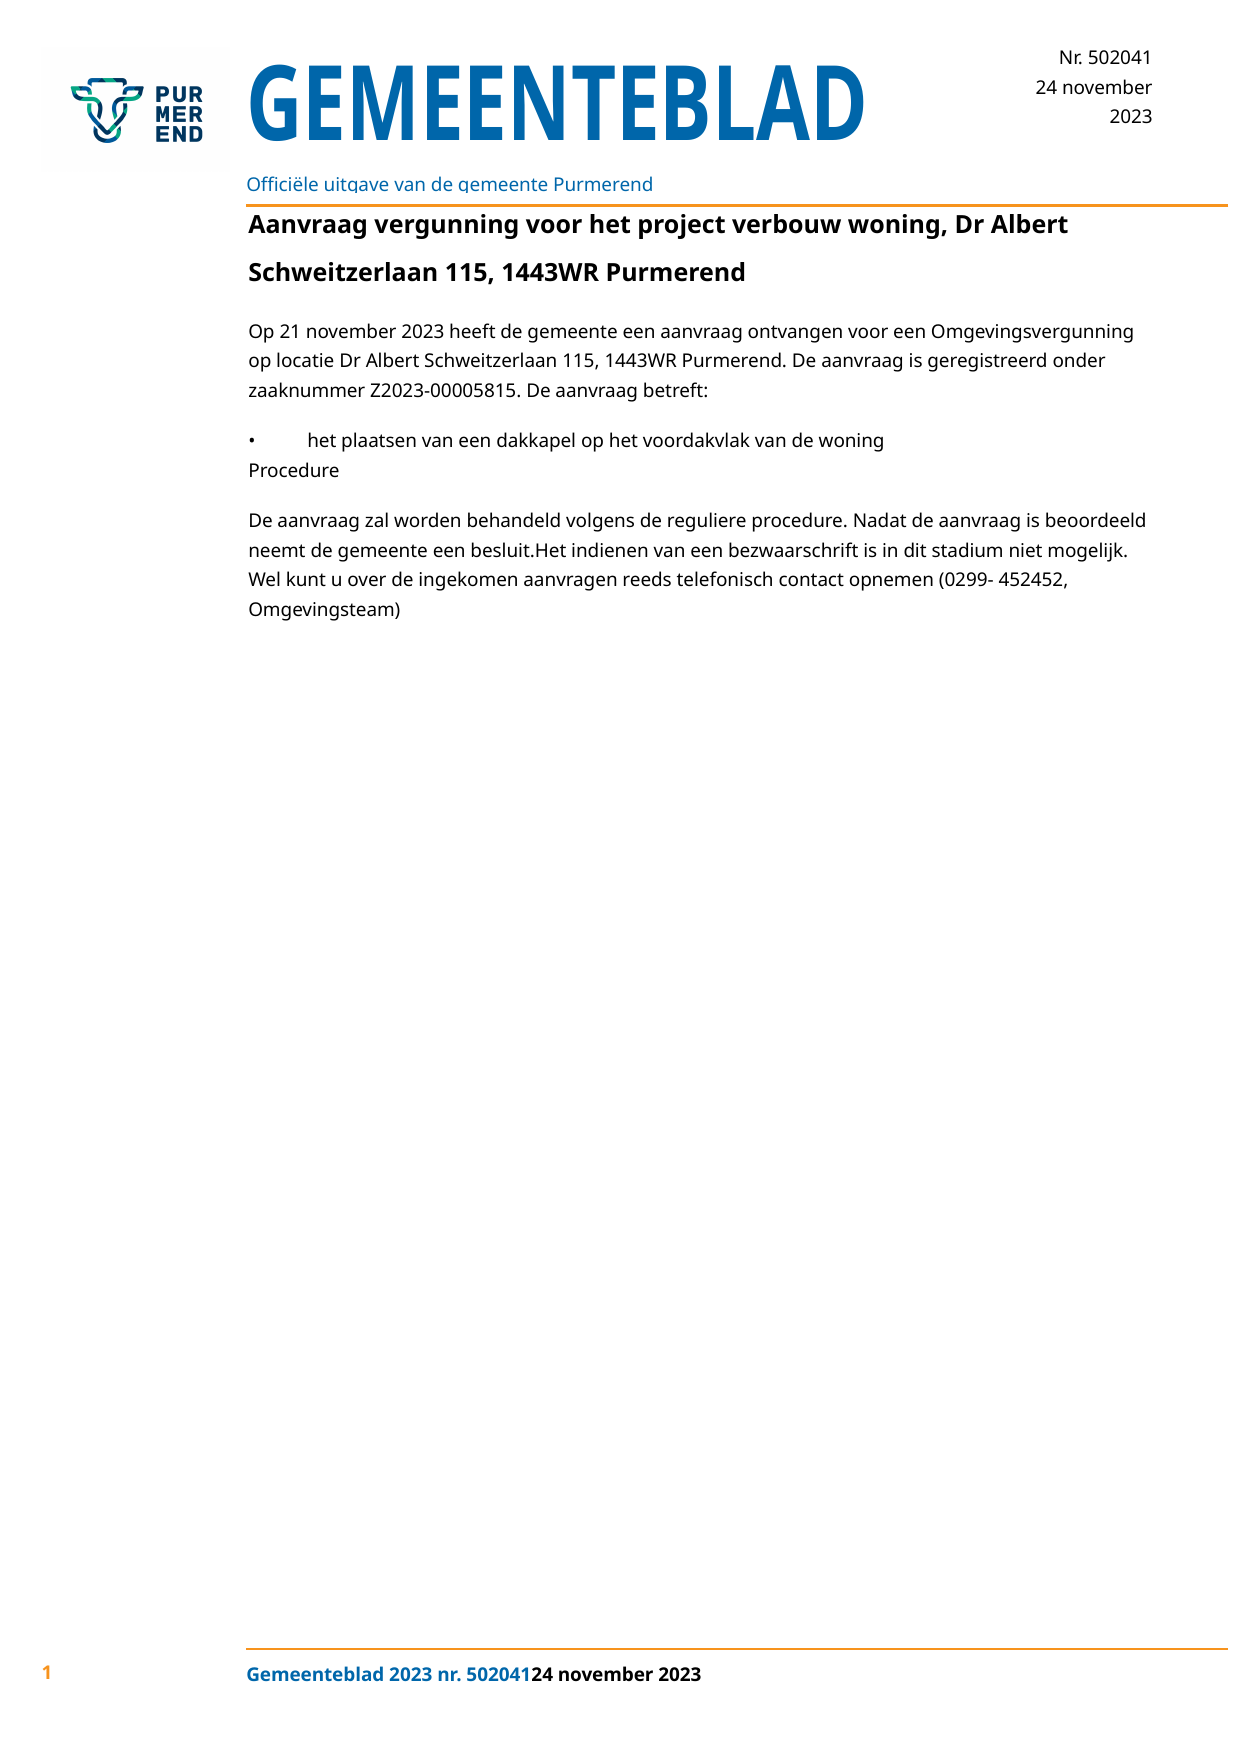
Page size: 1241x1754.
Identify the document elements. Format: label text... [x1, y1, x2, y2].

text De aanvraag zal worden behandeld volgens de reguliere procedure. Nadat de aanvraag is beoordeeld neemt de gemeente een besluit.Het indienen van een bezwaarschrift is in dit stadium niet mogelijk. Wel kunt u over de ingekomen aanvragen reeds telefonisch contact opnemen (0299- 452452, Omgevingsteam) [248, 507, 1152, 622]
text Procedure [248, 457, 1152, 483]
picture [41, 47, 231, 172]
text Aanvraag vergunning voor het project verbouw woning, Dr Albert Schweitzerlaan 115, 1443WR Purmerend [248, 207, 1152, 288]
text Op 21 november 2023 heeft de gemeente een aanvraag ontvangen voor een Omgevingsvergunning op locatie Dr Albert Schweitzerlaan 115, 1443WR Purmerend. De aanvraag is geregistreerd onder zaaknummer Z2023-00005815. De aanvraag betreft: [248, 318, 1152, 403]
list het plaatsen van een dakkapel op het voordakvlak van de woning [248, 427, 1152, 453]
